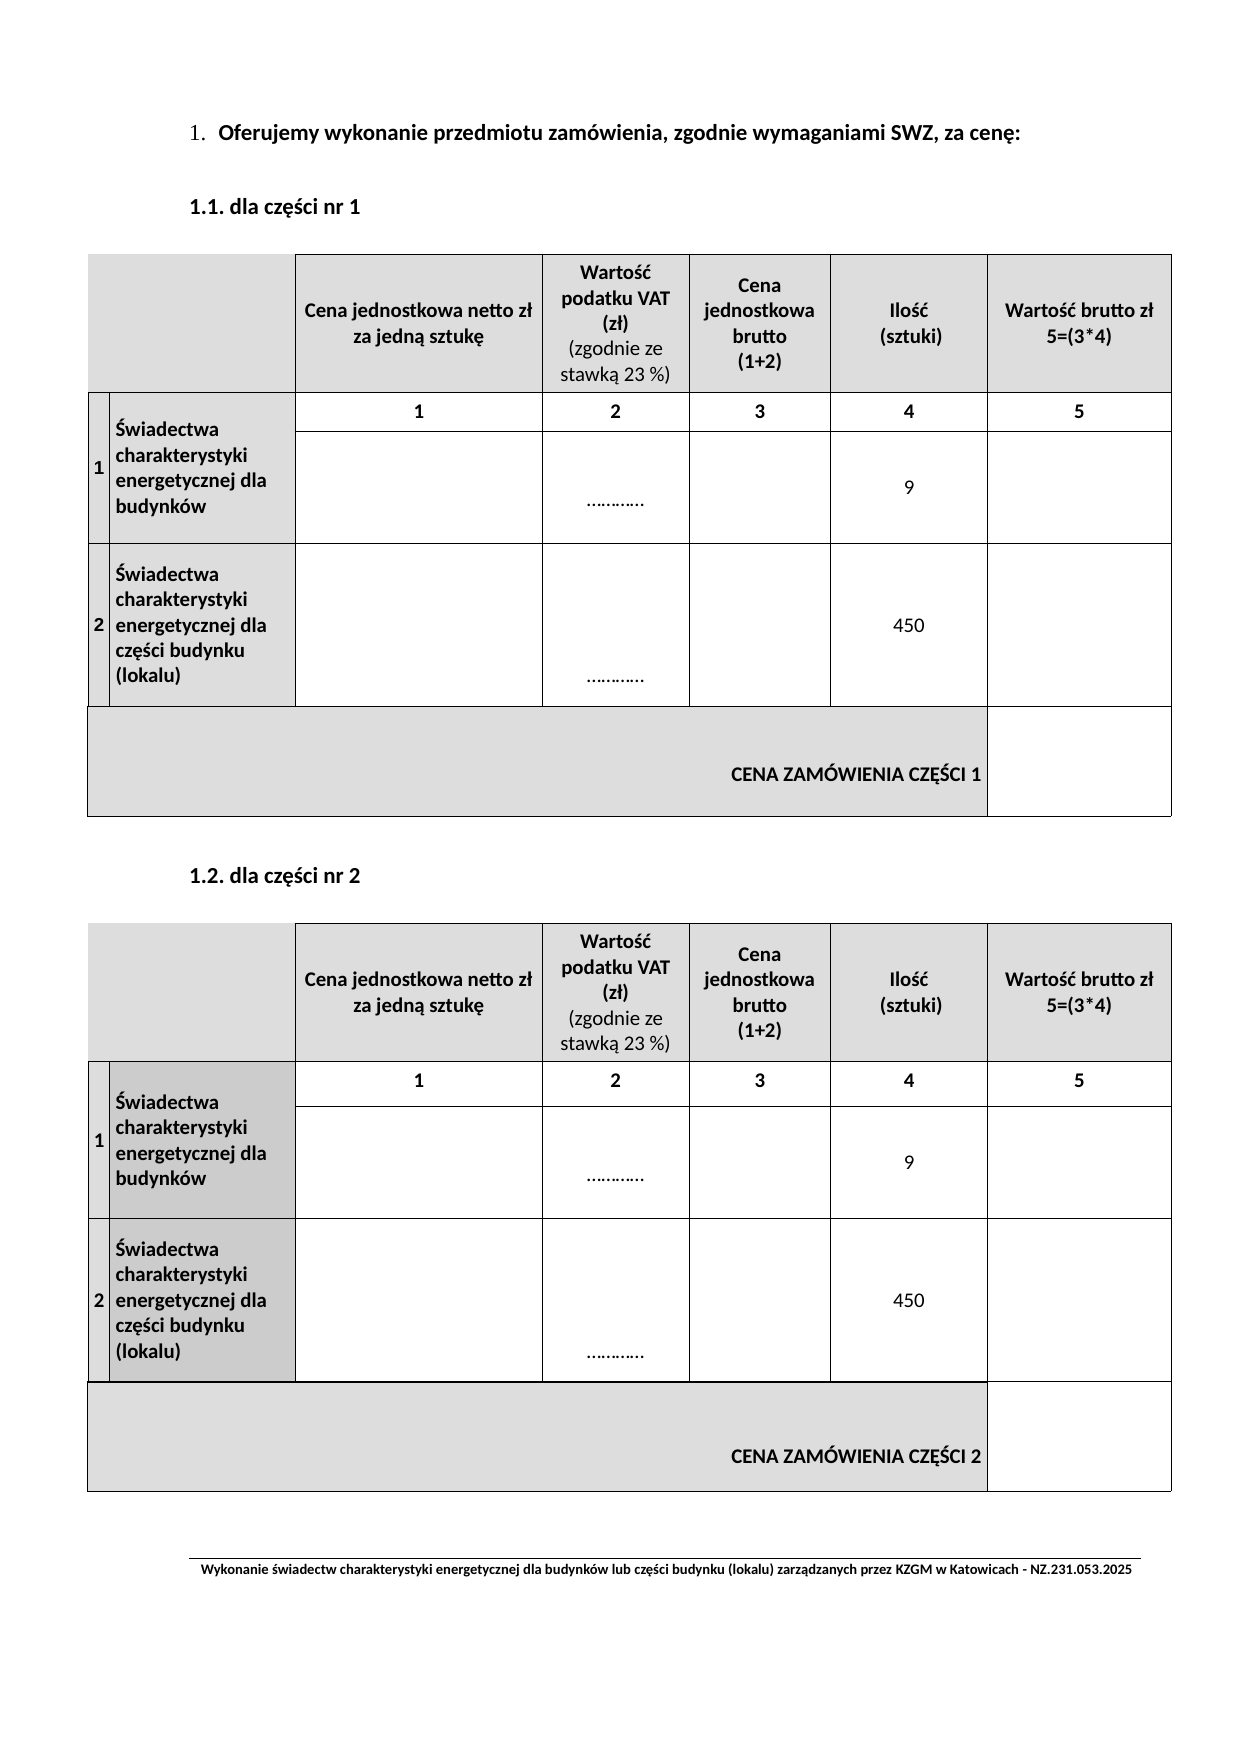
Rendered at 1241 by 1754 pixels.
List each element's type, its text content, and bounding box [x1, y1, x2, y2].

table_header Cena jednostkowa netto zł za jedną sztukę [296, 255, 542, 392]
table_header Cena jednostkowa netto zł za jedną sztukę [296, 924, 542, 1061]
table_cell 450 [831, 1219, 987, 1381]
table_cell [296, 544, 542, 706]
table_cell 5 [988, 1062, 1171, 1106]
list Oferujemy wykonanie przedmiotu zamówienia, zgodnie wymaganiami SWZ, za cenę: [189, 118, 1141, 146]
table_header Wartość brutto zł 5=(3*4) [988, 924, 1171, 1061]
table_header Cena jednostkowa brutto (1+2) [690, 924, 830, 1061]
table_header Wartość podatku VAT (zł) (zgodnie ze stawką 23 %) [543, 924, 689, 1061]
table_cell 1 [89, 393, 109, 543]
text 1.2. dla części nr 2 [189, 861, 1141, 889]
table_cell 3 [690, 393, 830, 431]
table_cell [690, 1219, 830, 1381]
table_header [88, 254, 295, 392]
table_header Wartość brutto zł 5=(3*4) [988, 255, 1171, 392]
table_cell [690, 432, 830, 543]
table_cell ………… [543, 432, 689, 543]
table_cell CENA ZAMÓWIENIA CZĘŚCI 1 [88, 707, 987, 816]
table_cell Świadectwa charakterystyki energetycznej dla budynków [110, 1062, 295, 1218]
table_cell [296, 1107, 542, 1218]
table_cell 3 [690, 1062, 830, 1106]
table_cell 450 [831, 544, 987, 706]
table_cell Świadectwa charakterystyki energetycznej dla części budynku (lokalu) [110, 544, 295, 706]
table_cell 4 [831, 1062, 987, 1106]
table_cell 9 [831, 432, 987, 543]
table_cell [988, 544, 1171, 706]
table_cell ………… [543, 1219, 689, 1381]
table_cell [296, 1219, 542, 1381]
table_cell [690, 544, 830, 706]
table_header Wartość podatku VAT (zł) (zgodnie ze stawką 23 %) [543, 255, 689, 392]
table_header Cena jednostkowa brutto (1+2) [690, 255, 830, 392]
table_cell ………… [543, 544, 689, 706]
table_header Ilość (sztuki) [831, 924, 987, 1061]
table_cell 2 [89, 1219, 109, 1381]
table_header [88, 923, 295, 1061]
table_cell [988, 707, 1171, 816]
table_cell [296, 432, 542, 543]
table_cell 1 [296, 393, 542, 431]
table_cell 9 [831, 1107, 987, 1218]
table_cell 1 [296, 1062, 542, 1106]
table_cell [988, 432, 1171, 543]
table_cell 2 [543, 1062, 689, 1106]
table_cell 5 [988, 393, 1171, 431]
table_cell [988, 1107, 1171, 1218]
table_cell Świadectwa charakterystyki energetycznej dla budynków [110, 393, 295, 543]
table_cell [690, 1107, 830, 1218]
table_cell 2 [89, 544, 109, 706]
table_cell CENA ZAMÓWIENIA CZĘŚCI 2 [88, 1383, 987, 1491]
table_header Ilość (sztuki) [831, 255, 987, 392]
table_cell ………… [543, 1107, 689, 1218]
table_cell Świadectwa charakterystyki energetycznej dla części budynku (lokalu) [110, 1219, 295, 1381]
table_cell [988, 1382, 1171, 1491]
table_cell 2 [543, 393, 689, 431]
table_cell [988, 1219, 1171, 1381]
text 1.1. dla części nr 1 [189, 192, 1141, 220]
table_cell 1 [89, 1062, 109, 1218]
table_cell 4 [831, 393, 987, 431]
